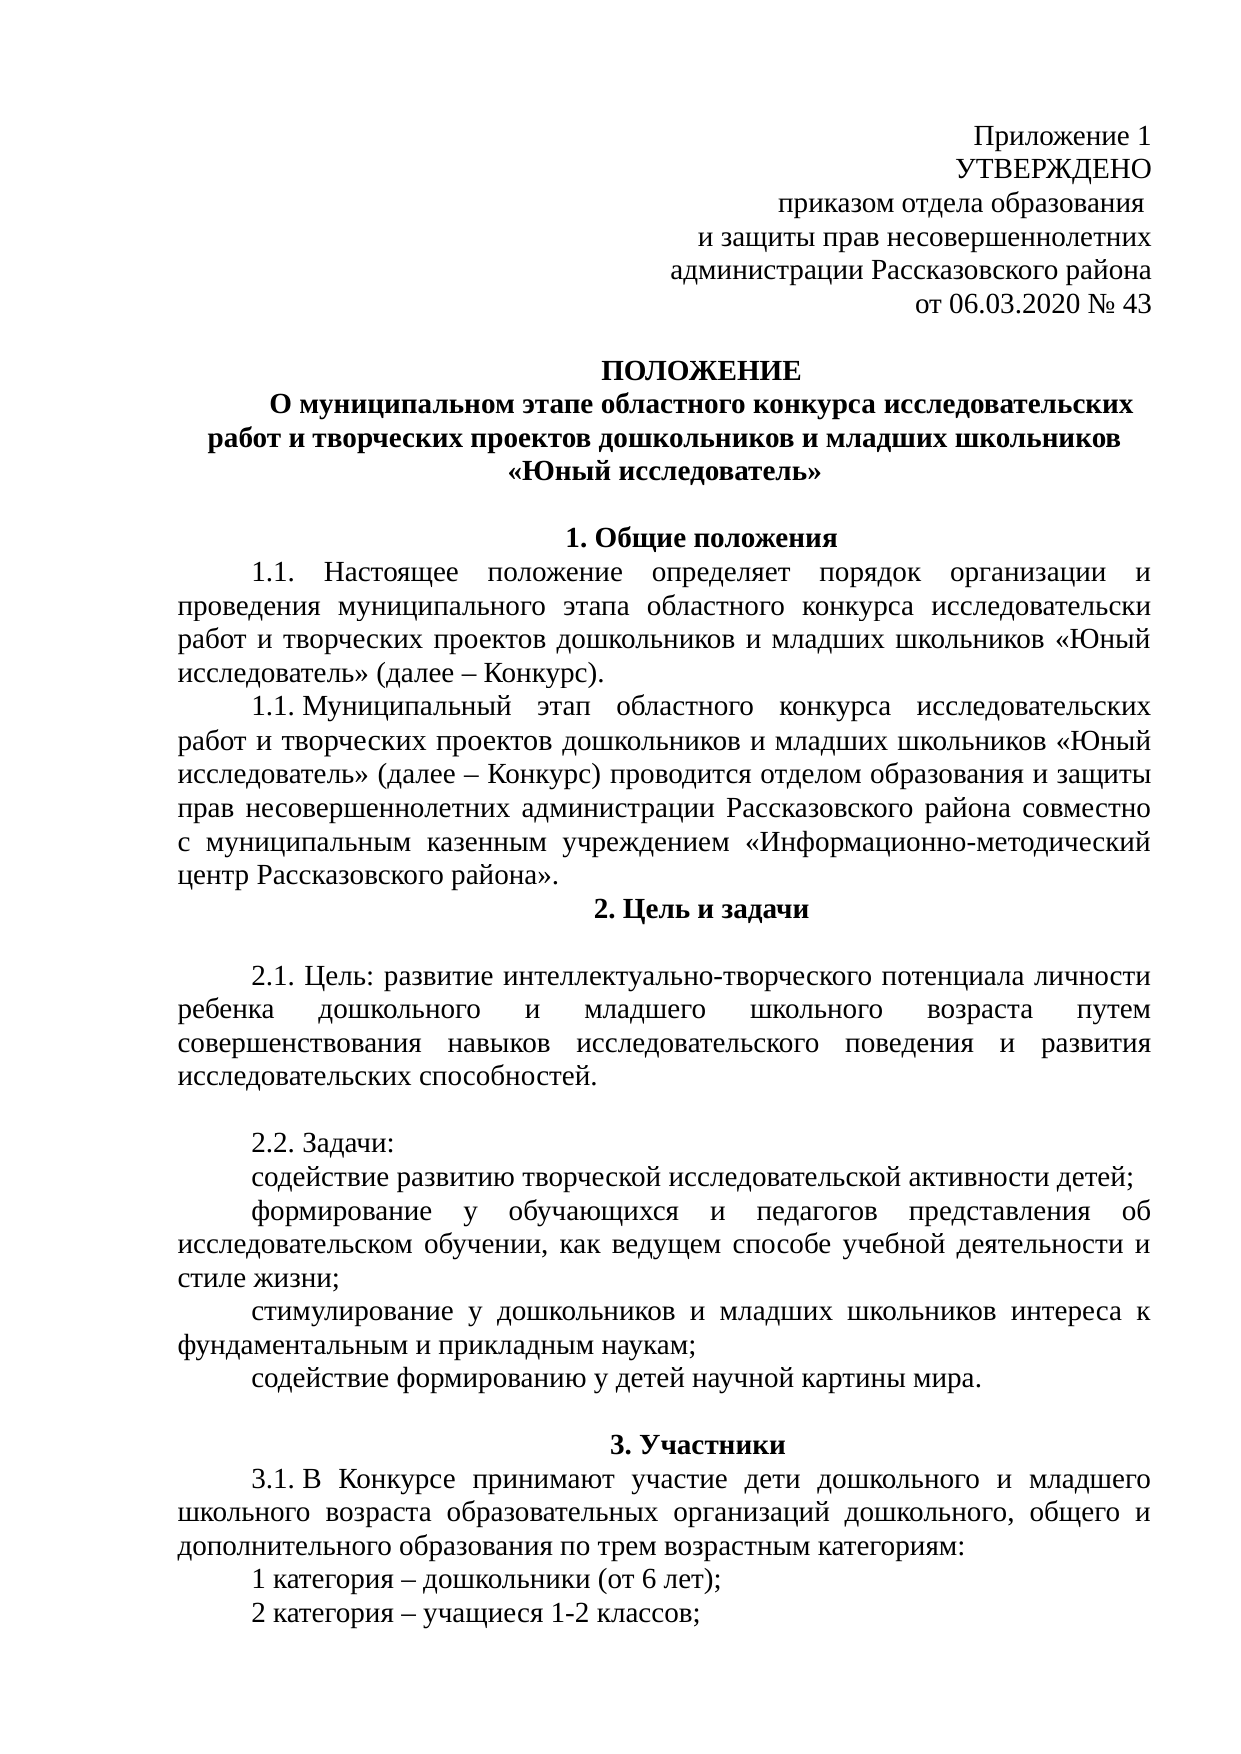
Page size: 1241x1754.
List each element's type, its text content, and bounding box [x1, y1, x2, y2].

text 2.1. Цель: развитие интеллектуально-творческого потенциала личности ребенка дошкольного и младшего школьного возраста путем совершенствования навыков исследовательского поведения и развития исследовательских способностей. [177, 958, 1152, 1092]
text УТВЕРЖДЕНО [177, 152, 1152, 185]
text О муниципальном этапе областного конкурса исследовательских работ и творческих проектов дошкольников и младших школьников «Юный исследователь» [177, 386, 1152, 487]
text и защиты прав несовершеннолетних [177, 219, 1152, 252]
text 1. Общие положения [177, 521, 1152, 554]
text стимулирование у дошкольников и младших школьников интереса к фундаментальным и прикладным наукам; [177, 1293, 1152, 1360]
text 3. Участники [177, 1427, 1152, 1461]
text 1.1. Настоящее положение определяет порядок организации и проведения муниципального этапа областного конкурса исследовательски работ и творческих проектов дошкольников и младших школьников «Юный исследователь» (далее – Конкурс). [177, 554, 1152, 688]
text Приложение 1 [177, 118, 1152, 152]
text 2. Цель и задачи [177, 891, 1152, 924]
text 2.2. Задачи: [177, 1126, 1152, 1159]
text 3.1. В Конкурсе принимают участие дети дошкольного и младшего школьного возраста образовательных организаций дошкольного, общего и дополнительного образования по трем возрастным категориям: [177, 1461, 1152, 1562]
text формирование у обучающихся и педагогов представления об исследовательском обучении, как ведущем способе учебной деятельности и стиле жизни; [177, 1193, 1152, 1293]
text от 06.03.2020 № 43 [177, 286, 1152, 319]
text 2 категория – учащиеся 1-2 классов; [177, 1595, 1152, 1629]
text 1.1. Муниципальный этап областного конкурса исследовательских работ и творческих проектов дошкольников и младших школьников «Юный исследователь» (далее – Конкурс) проводится отделом образования и защиты прав несовершеннолетних администрации Рассказовского района совместно с муниципальным казенным учреждением «Информационно-методический центр Рассказовского района». [177, 688, 1152, 891]
text ПОЛОЖЕНИЕ [177, 353, 1152, 386]
text содействие развитию творческой исследовательской активности детей; [177, 1159, 1152, 1193]
text содействие формированию у детей научной картины мира. [177, 1360, 1152, 1394]
text 1 категория – дошкольники (от 6 лет); [177, 1562, 1152, 1595]
text администрации Рассказовского района [177, 252, 1152, 286]
text приказом отдела образования [177, 185, 1152, 219]
